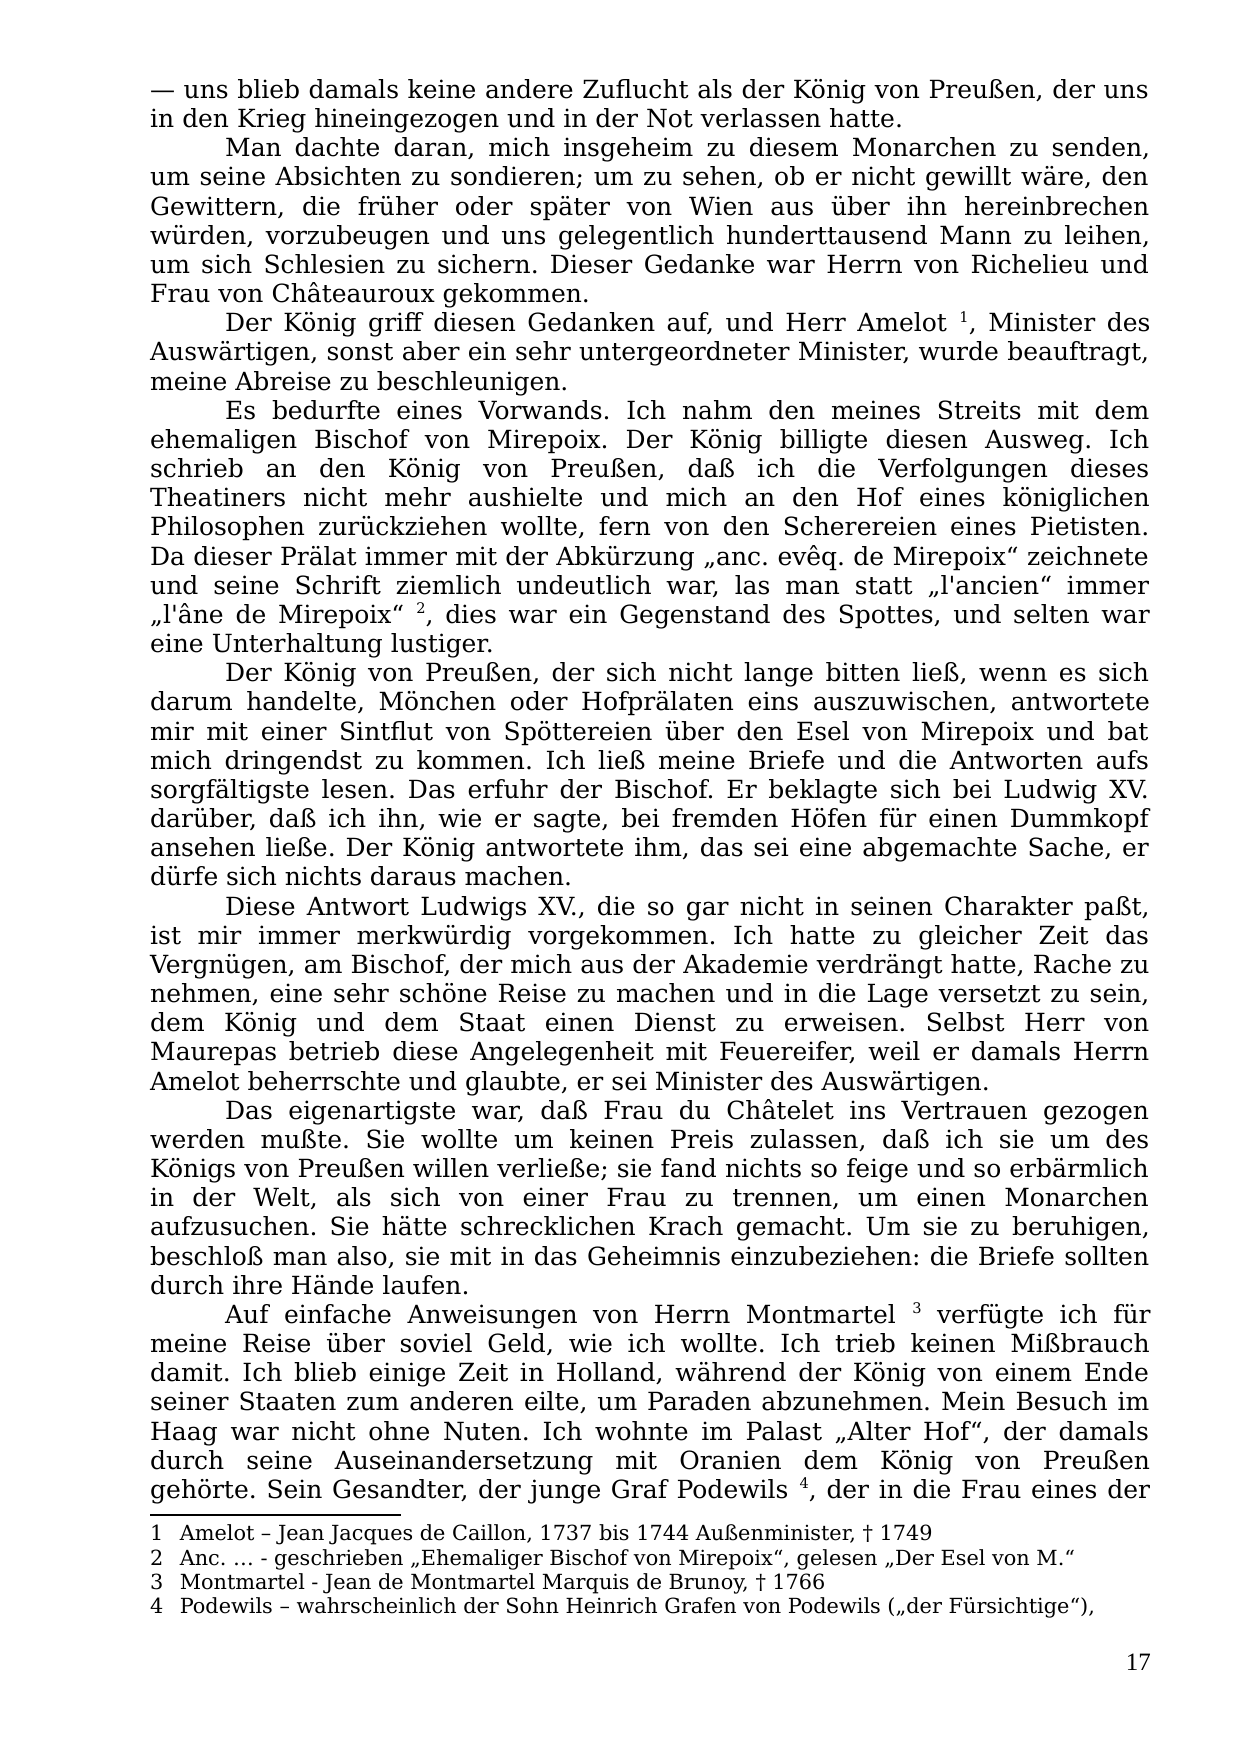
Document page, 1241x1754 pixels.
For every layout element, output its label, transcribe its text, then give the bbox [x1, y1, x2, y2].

text Das eigenartigste war, daß Frau du Châtelet ins Vertrauen gezogen werden mußte. Sie wollte um keinen Preis zulassen, daß ich sie um des Königs von Preußen willen verließe; sie fand nichts so feige und so erbärmlich in der Welt, als sich von einer Frau zu trennen, um einen Monarchen aufzusuchen. Sie hätte schrecklichen Krach gemacht. Um sie zu beruhigen, beschloß man also, sie mit in das Geheimnis einzubeziehen: die Briefe sollten durch ihre Hände laufen. [150, 1096, 1151, 1300]
text Es bedurfte eines Vorwands. Ich nahm den meines Streits mit dem ehemaligen Bischof von Mirepoix. Der König billigte diesen Ausweg. Ich schrieb an den König von Preußen, daß ich die Verfolgungen dieses Theatiners nicht mehr aushielte und mich an den Hof eines königlichen Philosophen zurückziehen wollte, fern von den Scherereien eines Pietisten. Da dieser Prälat immer mit der Abkürzung „anc. evêq. de Mirepoix“ zeichnete und seine Schrift ziemlich undeutlich war, las man statt „l'ancien“ immer „l'âne de Mirepoix“ , dies war ein Gegenstand des Spottes, und selten war eine Unterhaltung lustiger. [150, 396, 1151, 658]
text Amelot – Jean Jacques de Caillon, 1737 bis 1744 Außenminister, † 1749 [150, 1521, 1151, 1546]
text Diese Antwort Ludwigs XV., die so gar nicht in seinen Charakter paßt, ist mir immer merkwürdig vorgekommen. Ich hatte zu gleicher Zeit das Vergnügen, am Bischof, der mich aus der Akademie verdrängt hatte, Rache zu nehmen, eine sehr schöne Reise zu machen und in die Lage versetzt zu sein, dem König und dem Staat einen Dienst zu erweisen. Selbst Herr von Maurepas betrieb diese Angelegenheit mit Feuereifer, weil er damals Herrn Amelot beherrschte und glaubte, er sei Minister des Auswärtigen. [150, 892, 1151, 1096]
text Montmartel - Jean de Montmartel Marquis de Brunoy, † 1766 [150, 1570, 1151, 1594]
text Der König von Preußen, der sich nicht lange bitten ließ, wenn es sich darum handelte, Mönchen oder Hofprälaten eins auszuwischen, antwortete mir mit einer Sintflut von Spöttereien über den Esel von Mirepoix und bat mich dringendst zu kommen. Ich ließ meine Briefe und die Antworten aufs sorgfältigste lesen. Das erfuhr der Bischof. Er beklagte sich bei Ludwig XV. darüber, daß ich ihn, wie er sagte, bei fremden Höfen für einen Dummkopf ansehen ließe. Der König antwortete ihm, das sei eine abgemachte Sache, er dürfe sich nichts daraus machen. [150, 658, 1151, 892]
text — uns blieb damals keine andere Zuflucht als der König von Preußen, der uns in den Krieg hineingezogen und in der Not verlassen hatte. [150, 75, 1151, 133]
text Anc. … - geschrieben „Ehemaliger Bischof von Mirepoix“, gelesen „Der Esel von M.“ [150, 1546, 1151, 1570]
text Der König griff diesen Gedanken auf, und Herr Amelot , Minister des Auswärtigen, sonst aber ein sehr untergeordneter Minister, wurde beauftragt, meine Abreise zu beschleunigen. [150, 308, 1151, 396]
text Podewils – wahrscheinlich der Sohn Heinrich Grafen von Podewils („der Fürsichtige“), [150, 1594, 1151, 1618]
text Auf einfache Anweisungen von Herrn Montmartel verfügte ich für meine Reise über soviel Geld, wie ich wollte. Ich trieb keinen Mißbrauch damit. Ich blieb einige Zeit in Holland, während der König von einem Ende seiner Staaten zum anderen eilte, um Paraden abzunehmen. Mein Besuch im Haag war nicht ohne Nuten. Ich wohnte im Palast „Alter Hof“, der damals durch seine Auseinandersetzung mit Oranien dem König von Preußen gehörte. Sein Gesandter, der junge Graf Podewils , der in die Frau eines der [150, 1300, 1151, 1504]
text Man dachte daran, mich insgeheim zu diesem Monarchen zu senden, um seine Absichten zu sondieren; um zu sehen, ob er nicht gewillt wäre, den Gewittern, die früher oder später von Wien aus über ihn hereinbrechen würden, vorzubeugen und uns gelegentlich hunderttausend Mann zu leihen, um sich Schlesien zu sichern. Dieser Gedanke war Herrn von Richelieu und Frau von Châteauroux gekommen. [150, 133, 1151, 308]
